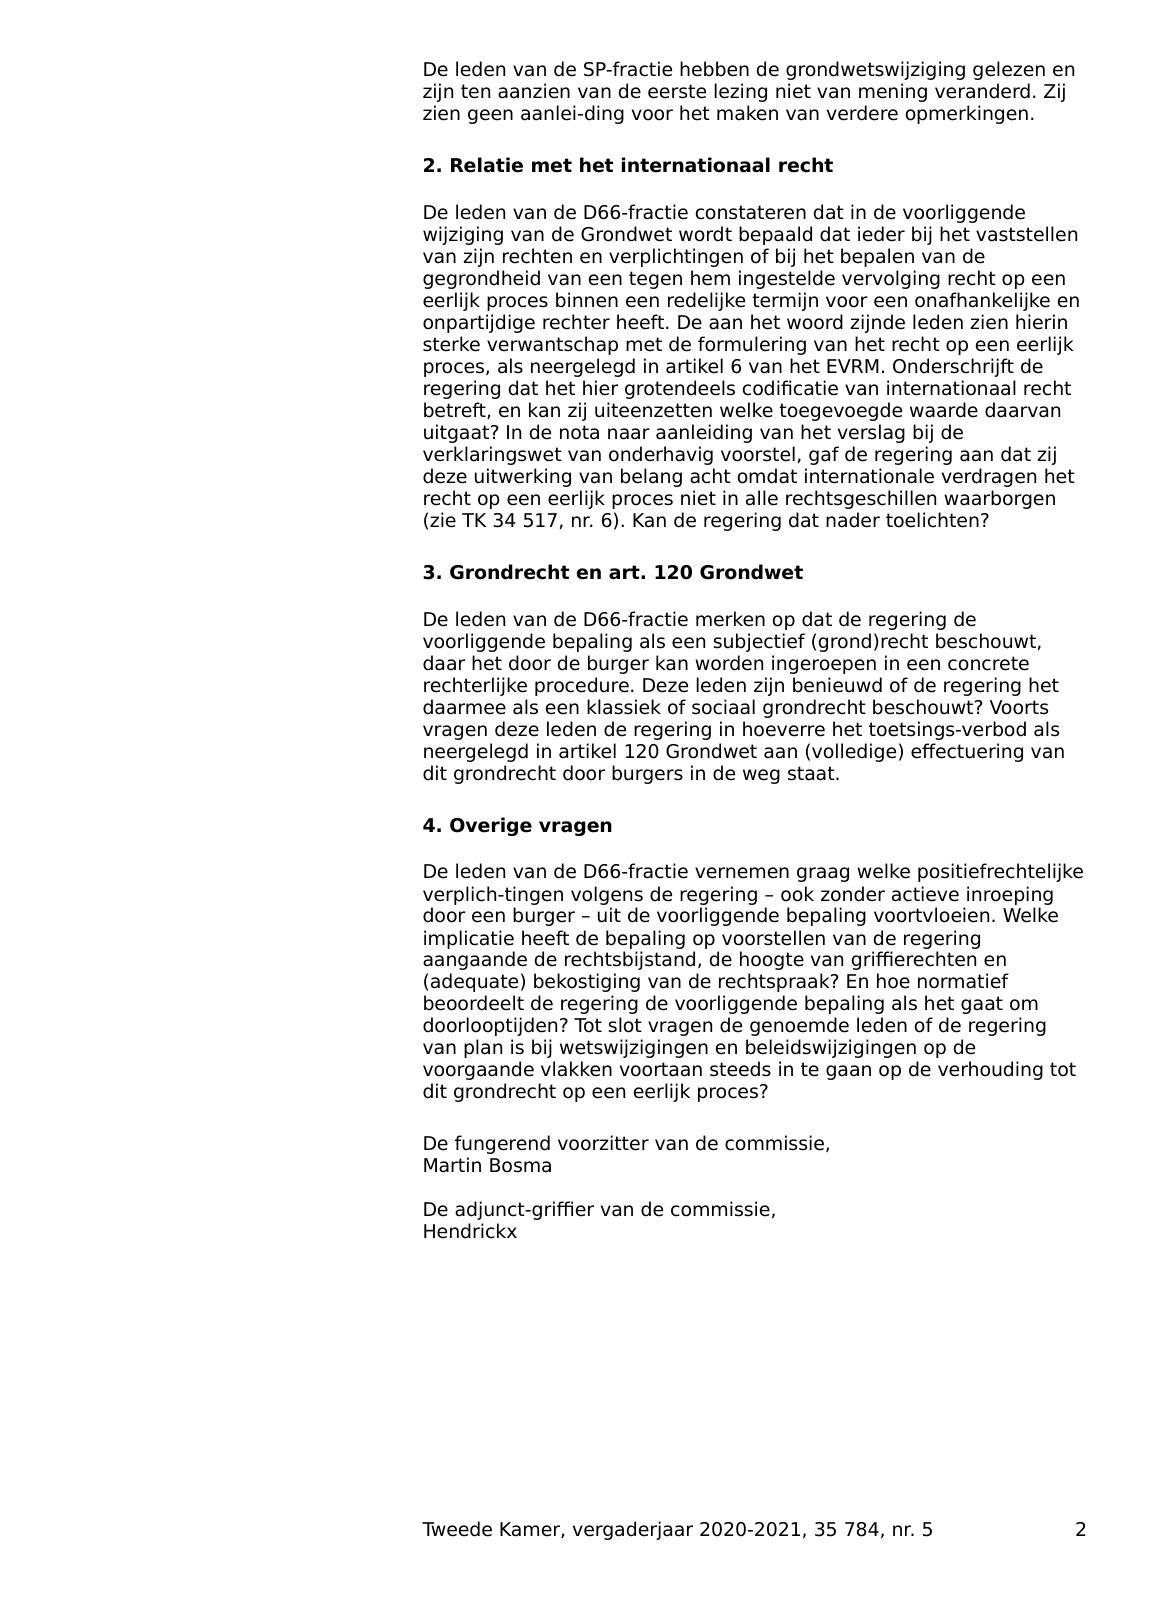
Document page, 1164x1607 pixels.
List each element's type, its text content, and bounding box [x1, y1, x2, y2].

text De leden van de D66-fractie constateren dat in de voorliggende wijziging van de Grondwet wordt bepaald dat ieder bij het vaststellen van zijn rechten en verplichtingen of bij het bepalen van de gegrondheid van een tegen hem ingestelde vervolging recht op een eerlijk proces binnen een redelijke termijn voor een onafhankelijke en onpartijdige rechter heeft. De aan het woord zijnde leden zien hierin sterke verwantschap met de formulering van het recht op een eerlijk proces, als neergelegd in artikel 6 van het EVRM. Onderschrijft de regering dat het hier grotendeels codificatie van internationaal recht betreft, en kan zij uiteenzetten welke toegevoegde waarde daarvan uitgaat? In de nota naar aanleiding van het verslag bij de verklaringswet van onderhavig voorstel, gaf de regering aan dat zij deze uitwerking van belang acht omdat internationale verdragen het recht op een eerlijk proces niet in alle rechtsgeschillen waarborgen (zie TK 34 517, nr. 6). Kan de regering dat nader toelichten? [422, 202, 1087, 532]
text De leden van de D66-fractie vernemen graag welke positiefrechtelijke verplich-tingen volgens de regering – ook zonder actieve inroeping door een burger – uit de voorliggende bepaling voortvloeien. Welke implicatie heeft de bepaling op voorstellen van de regering aangaande de rechtsbijstand, de hoogte van griffierechten en (adequate) bekostiging van de rechtspraak? En hoe normatief beoordeelt de regering de voorliggende bepaling als het gaat om doorlooptijden? Tot slot vragen de genoemde leden of de regering van plan is bij wetswijzigingen en beleidswijzigingen op de voorgaande vlakken voortaan steeds in te gaan op de verhouding tot dit grondrecht op een eerlijk proces? [422, 861, 1087, 1103]
text De leden van de SP-fractie hebben de grondwetswijziging gelezen en zijn ten aanzien van de eerste lezing niet van mening veranderd. Zij zien geen aanlei-ding voor het maken van verdere opmerkingen. [422, 59, 1087, 125]
subtitle 4. Overige vragen [422, 814, 1087, 836]
text De adjunct-griffier van de commissie, Hendrickx [422, 1199, 1087, 1243]
subtitle 2. Relatie met het internationaal recht [422, 155, 1087, 177]
subtitle 3. Grondrecht en art. 120 Grondwet [422, 562, 1087, 584]
text De leden van de D66-fractie merken op dat de regering de voorliggende bepaling als een subjectief (grond)recht beschouwt, daar het door de burger kan worden ingeroepen in een concrete rechterlijke procedure. Deze leden zijn benieuwd of de regering het daarmee als een klassiek of sociaal grondrecht beschouwt? Voorts vragen deze leden de regering in hoeverre het toetsings-verbod als neergelegd in artikel 120 Grondwet aan (volledige) effectuering van dit grondrecht door burgers in de weg staat. [422, 609, 1087, 784]
text De fungerend voorzitter van de commissie, Martin Bosma [422, 1133, 1087, 1177]
